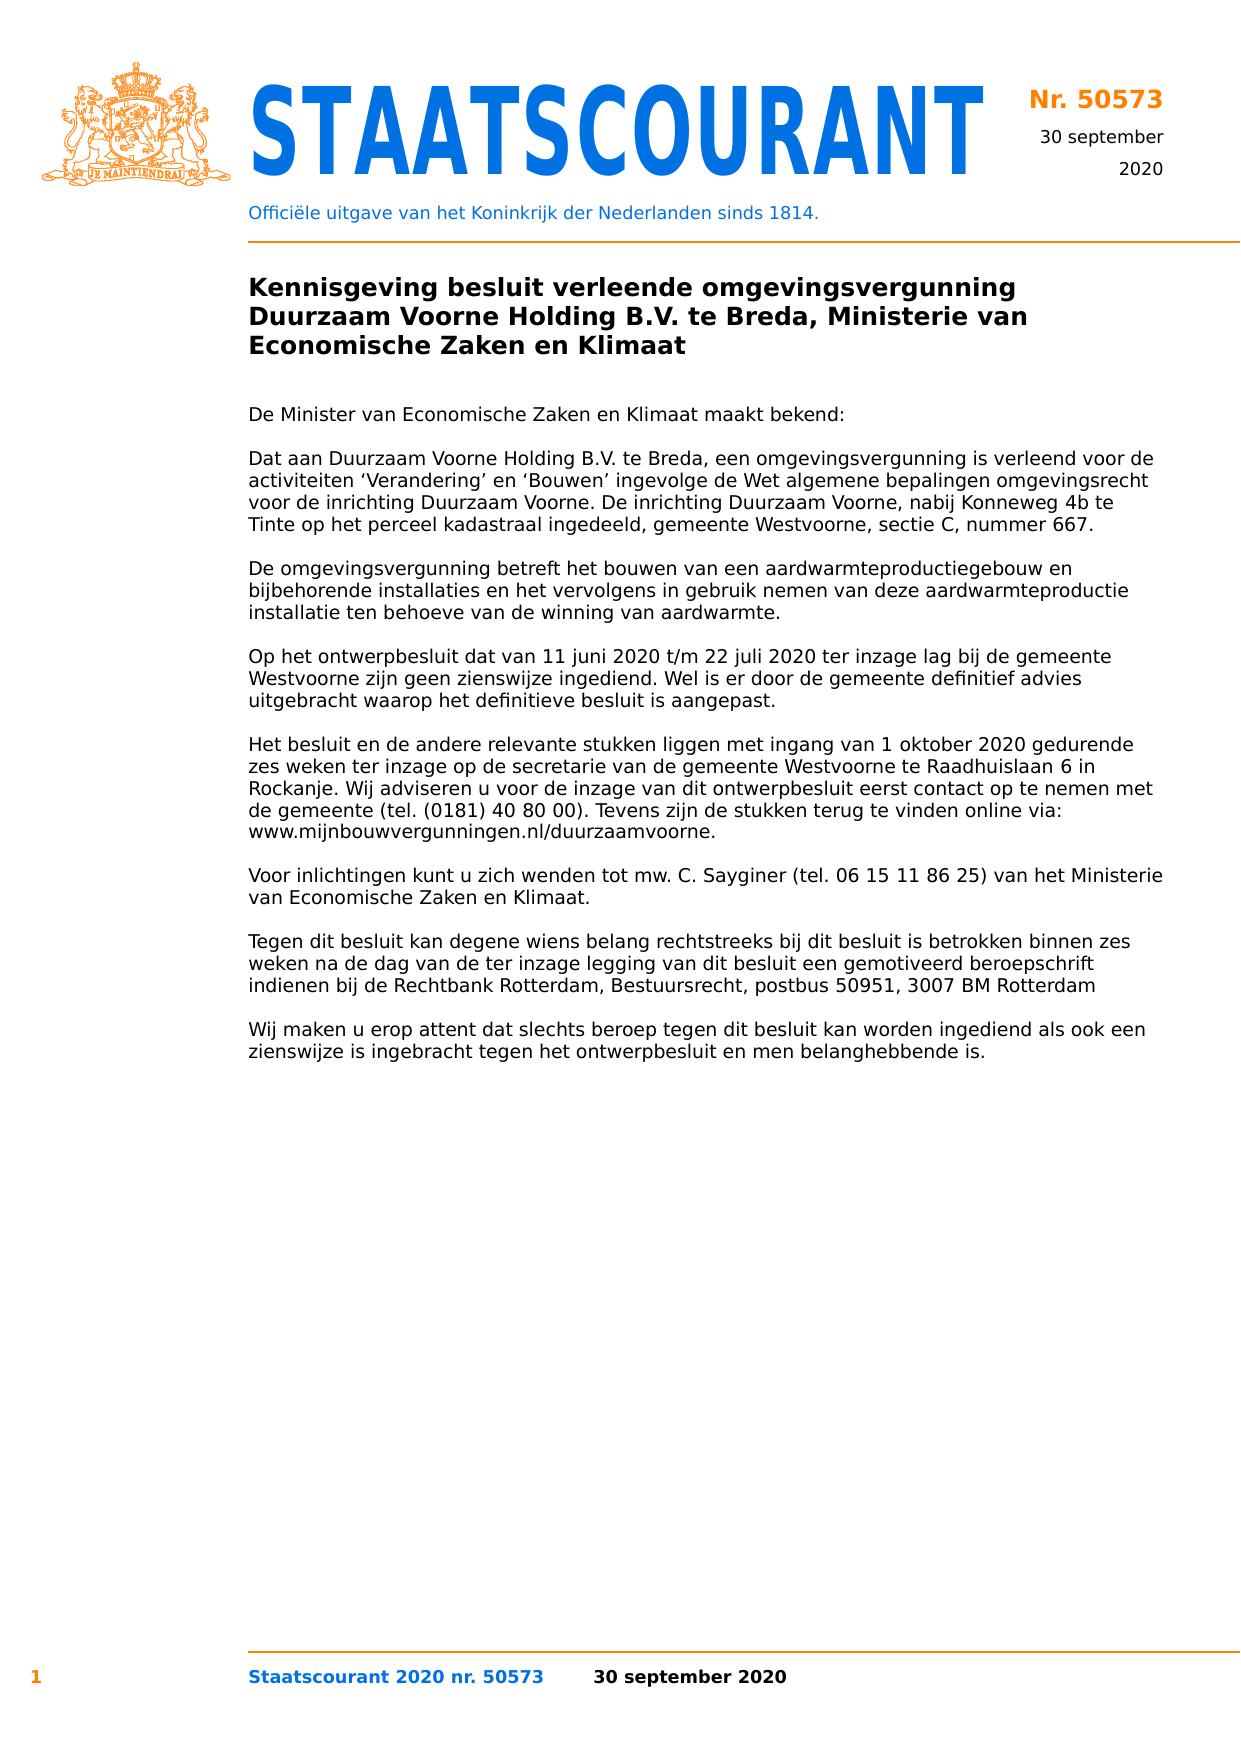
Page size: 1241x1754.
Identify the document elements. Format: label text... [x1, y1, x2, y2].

text Voor inlichtingen kunt u zich wenden tot mw. C. Sayginer (tel. 06 15 11 86 25) van het Ministerie van Economische Zaken en Klimaat. [248, 865, 1163, 909]
table_header STAATSCOURANT [248, 62, 998, 203]
text De omgevingsvergunning betreft het bouwen van een aardwarmteproductiegebouw en bijbehorende installaties en het vervolgens in gebruik nemen van deze aardwarmteproductie installatie ten behoeve van de winning van aardwarmte. [248, 558, 1163, 624]
text Wij maken u erop attent dat slechts beroep tegen dit besluit kan worden ingediend als ook een zienswijze is ingebracht tegen het ontwerpbesluit en men belanghebbende is. [248, 1019, 1163, 1063]
table_cell Officiële uitgave van het Koninkrijk der Nederlanden sinds 1814. [248, 203, 1240, 241]
text Op het ontwerpbesluit dat van 11 juni 2020 t/m 22 juli 2020 ter inzage lag bij de gemeente Westvoorne zijn geen zienswijze ingediend. Wel is er door de gemeente definitief advies uitgebracht waarop het definitieve besluit is aangepast. [248, 646, 1163, 712]
text Het besluit en de andere relevante stukken liggen met ingang van 1 oktober 2020 gedurende zes weken ter inzage op de secretarie van de gemeente Westvoorne te Raadhuislaan 6 in Rockanje. Wij adviseren u voor de inzage van dit ontwerpbesluit eerst contact op te nemen met de gemeente (tel. (0181) 40 80 00). Tevens zijn de stukken terug te vinden online via: www.mijnbouwvergunningen.nl/duurzaamvoorne. [248, 733, 1163, 843]
picture [41, 62, 231, 186]
text De Minister van Economische Zaken en Klimaat maakt bekend: [248, 404, 1163, 426]
table_header [25, 62, 248, 241]
table_header Nr. 50573 [998, 62, 1240, 121]
text Tegen dit besluit kan degene wiens belang rechtstreeks bij dit besluit is betrokken binnen zes weken na de dag van de ter inzage legging van dit besluit een gemotiveerd beroepschrift indienen bij de Rechtbank Rotterdam, Bestuursrecht, postbus 50951, 3007 BM Rotterdam [248, 931, 1163, 997]
subtitle Kennisgeving besluit verleende omgevingsvergunning Duurzaam Voorne Holding B.V. te Breda, Ministerie van Economische Zaken en Klimaat [248, 273, 1163, 361]
table_cell 30 september [998, 121, 1240, 153]
text Dat aan Duurzaam Voorne Holding B.V. te Breda, een omgevingsvergunning is verleend voor de activiteiten ‘Verandering’ en ‘Bouwen’ ingevolge de Wet algemene bepalingen omgevingsrecht voor de inrichting Duurzaam Voorne. De inrichting Duurzaam Voorne, nabij Konneweg 4b te Tinte op het perceel kadastraal ingedeeld, gemeente Westvoorne, sectie C, nummer 667. [248, 448, 1163, 536]
table_cell 2020 [998, 153, 1240, 203]
